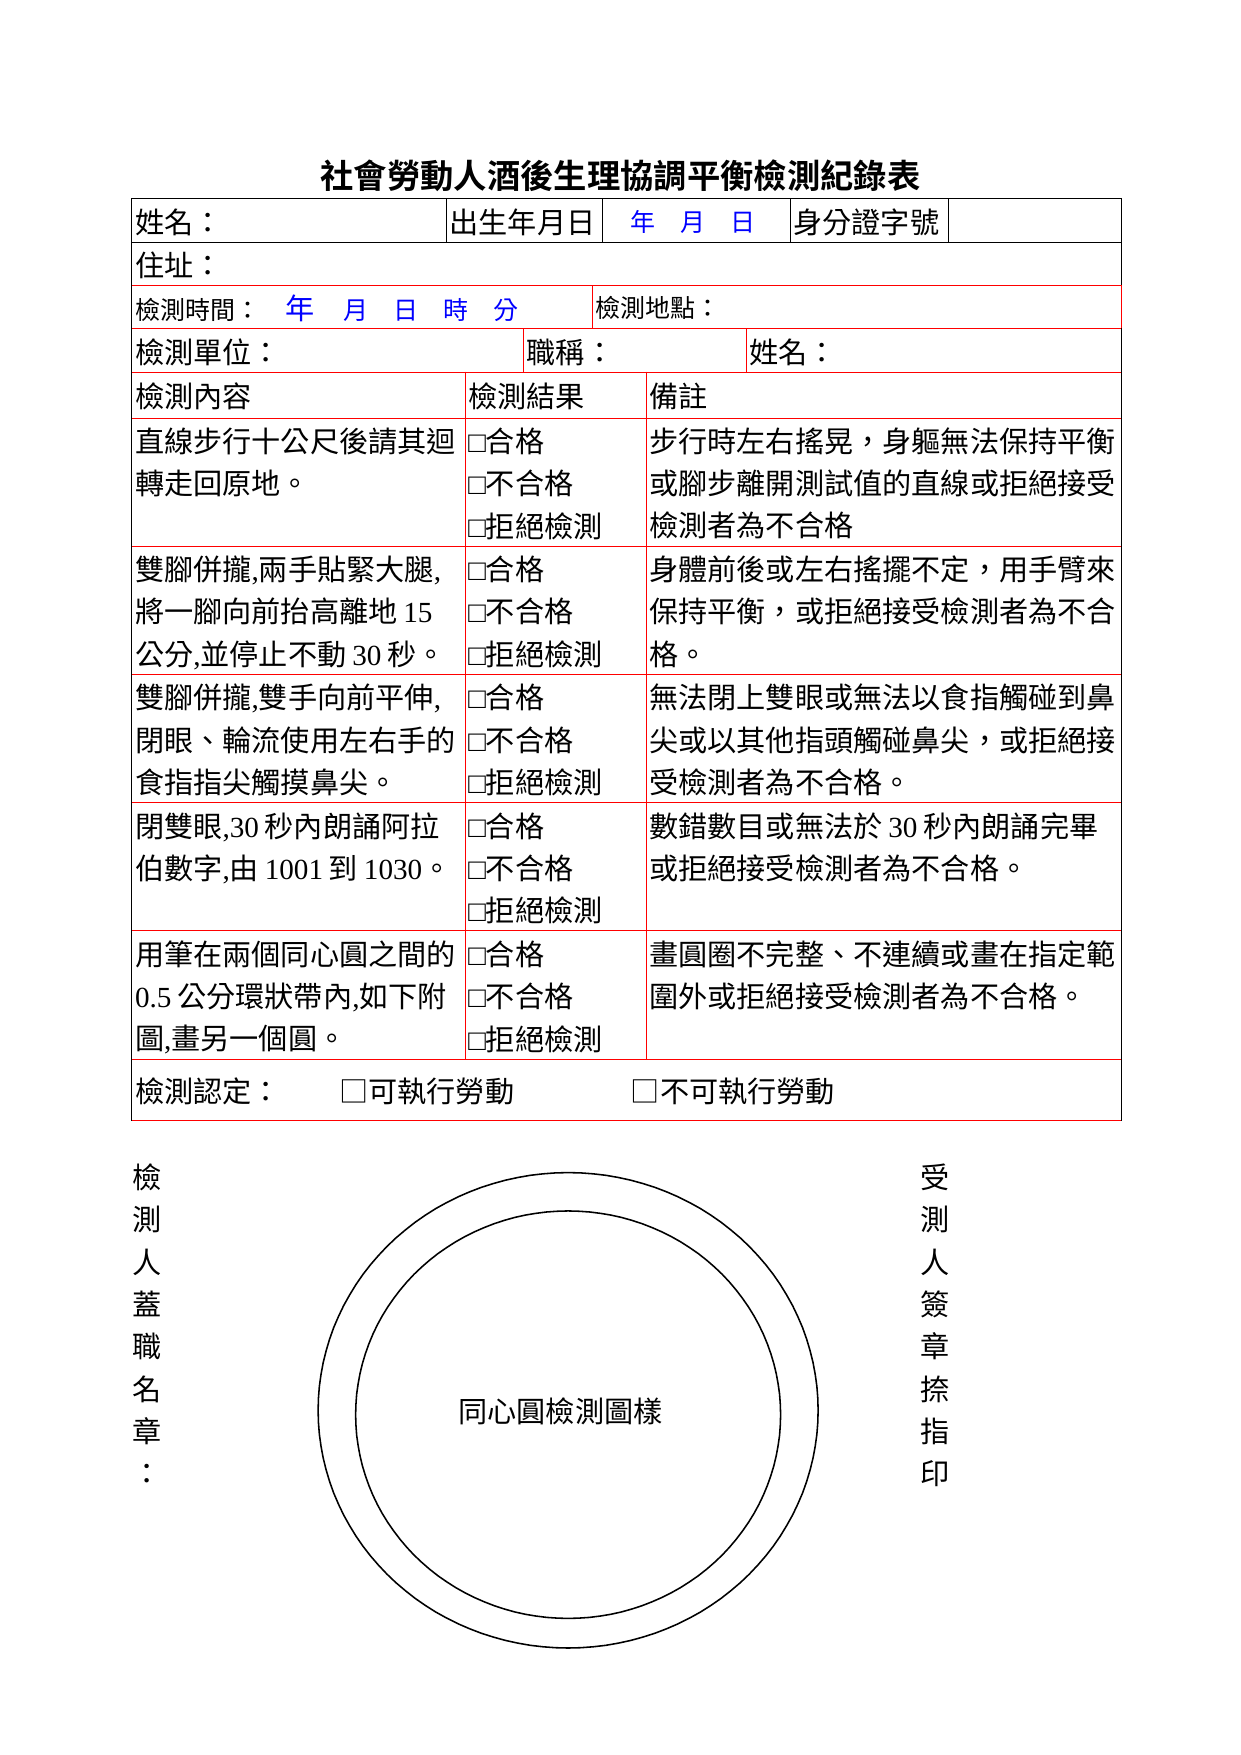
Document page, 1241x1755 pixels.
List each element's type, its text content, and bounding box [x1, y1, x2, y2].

table_cell 職稱： [524, 329, 746, 372]
text 章 [803, 1324, 1122, 1366]
table_header [949, 199, 1121, 242]
table_cell 用筆在兩個同心圓之間的 0.5公分環狀帶內,如下附 圖,畫另一個圓。 [132, 931, 465, 1058]
text 社會勞動人酒後生理協調平衡檢測紀錄表 [118, 150, 1122, 198]
table_cell □合格 □不合格 □拒絕檢測 [466, 419, 646, 546]
text ： [783, 1493, 1122, 1535]
table_cell 檢測結果 [466, 373, 646, 417]
text 測 [118, 1197, 454, 1239]
text 名 [118, 1366, 321, 1408]
table_header 姓名： [132, 199, 446, 242]
text 人 [118, 1239, 392, 1282]
table_header 年 月 日 [603, 199, 790, 242]
table_cell 檢測單位： [132, 329, 523, 372]
text 章 [118, 1408, 320, 1451]
text 測 [683, 1197, 1122, 1239]
table_cell 數錯數目或無法於30秒內朗誦完畢 或拒絕接受檢測者為不合格。 [647, 803, 1121, 930]
text 簽 [781, 1282, 1122, 1324]
table_cell 步行時左右搖晃，身軀無法保持平衡 或腳步離開測試值的直線或拒絕接受 檢測者為不合格 [647, 419, 1121, 546]
table_cell 檢測地點： [593, 286, 1121, 328]
text ： [118, 1451, 332, 1493]
table_cell 檢測認定： □可執行勞動 □不可執行勞動 [132, 1060, 1121, 1120]
table_cell 住址： [132, 243, 1121, 285]
text 檢 受 [118, 1155, 1122, 1197]
table_cell 檢測時間： 年 月 日 時 分 [132, 286, 592, 328]
table_cell □合格 □不合格 □拒絕檢測 [466, 547, 646, 674]
table_cell 無法閉上雙眼或無法以食指觸碰到鼻 尖或以其他指頭觸碰鼻尖，或拒絕接受檢測者為不合格。 [647, 675, 1121, 802]
table_header 身分證字號 [791, 199, 948, 242]
table_cell 雙腳併攏,雙手向前平伸, 閉眼、輪流使用左右手的 食指指尖觸摸鼻尖。 [132, 675, 465, 802]
text 指 [816, 1408, 1122, 1451]
text 印 [804, 1451, 1122, 1493]
table_cell □合格 □不合格 □拒絕檢測 [466, 803, 646, 930]
table_cell 雙腳併攏,兩手貼緊大腿, 將一腳向前抬高離地15 公分,並停止不動30秒。 [132, 547, 465, 674]
table_header 出生年月日 [447, 199, 602, 242]
table_cell 備註 [647, 373, 1121, 417]
text 職 [118, 1324, 333, 1366]
table_cell 姓名： [747, 329, 1121, 372]
table_cell 畫圓圈不完整、不連續或畫在指定範 圍外或拒絕接受檢測者為不合格。 [647, 931, 1121, 1058]
text 蓋 [118, 1282, 356, 1324]
text 同心圓檢測圖樣 [458, 1389, 691, 1431]
table_cell □合格 □不合格 □拒絕檢測 [466, 931, 646, 1058]
table_cell □合格 □不合格 □拒絕檢測 [466, 675, 646, 802]
table_cell 閉雙眼,30秒內朗誦阿拉 伯數字,由1001到1030。 [132, 803, 465, 930]
table_cell 身體前後或左右搖擺不定，用手臂來 保持平衡，或拒絕接受檢測者為不合 格。 [647, 547, 1121, 674]
text 人 [744, 1239, 1122, 1282]
text [443, 1381, 706, 1449]
text ： [118, 1493, 353, 1535]
table_cell 直線步行十公尺後請其迴 轉走回原地。 [132, 419, 465, 546]
text 捺 [815, 1366, 1122, 1408]
table_cell 檢測內容 [132, 373, 465, 417]
